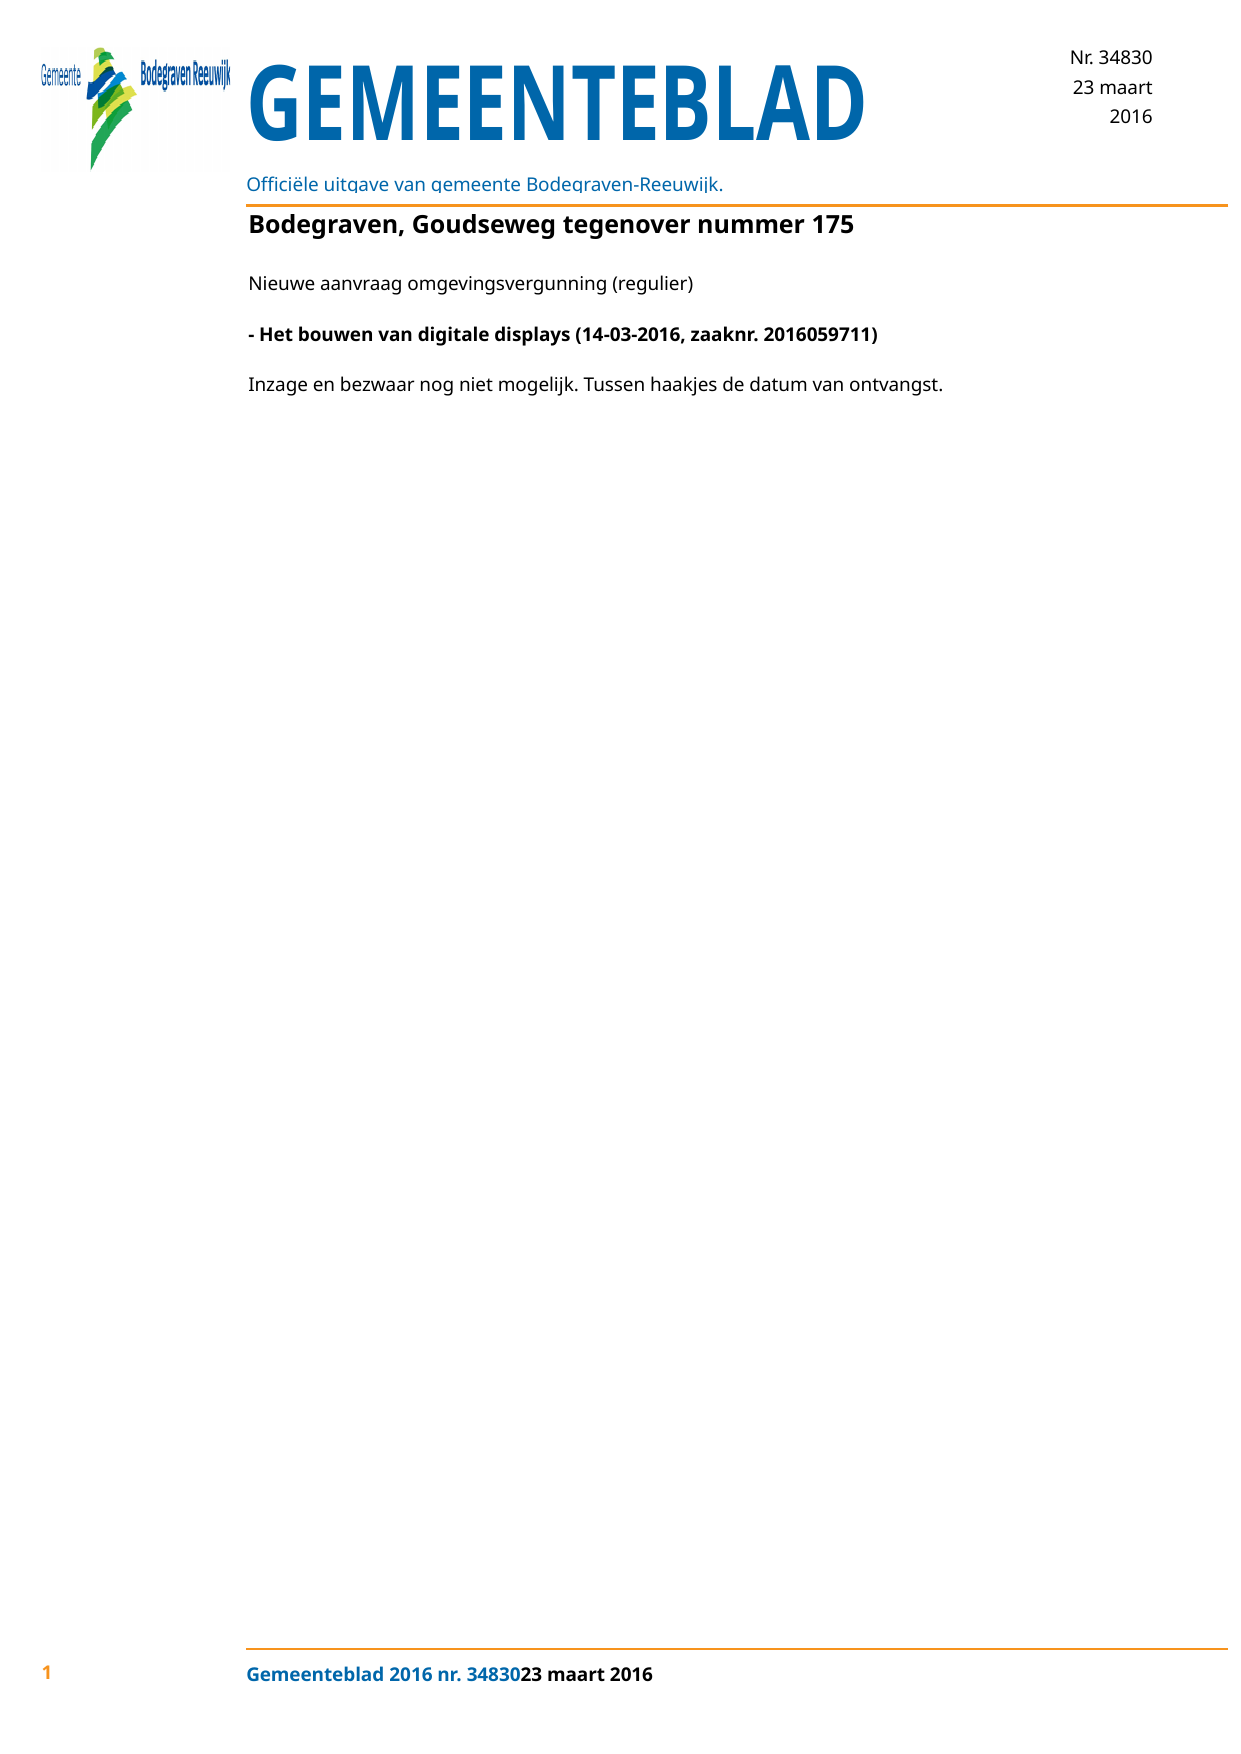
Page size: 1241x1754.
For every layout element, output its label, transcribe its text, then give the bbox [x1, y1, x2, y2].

text Inzage en bezwaar nog niet mogelijk. Tussen haakjes de datum van ontvangst. [248, 371, 1152, 397]
text - Het bouwen van digitale displays (14‑03‑2016, zaaknr. 2016059711) [248, 321, 1152, 346]
picture [41, 47, 231, 172]
text Bodegraven, Goudseweg tegenover nummer 175 [248, 207, 1152, 241]
text Nieuwe aanvraag omgevingsvergunning (regulier) [248, 270, 1152, 296]
